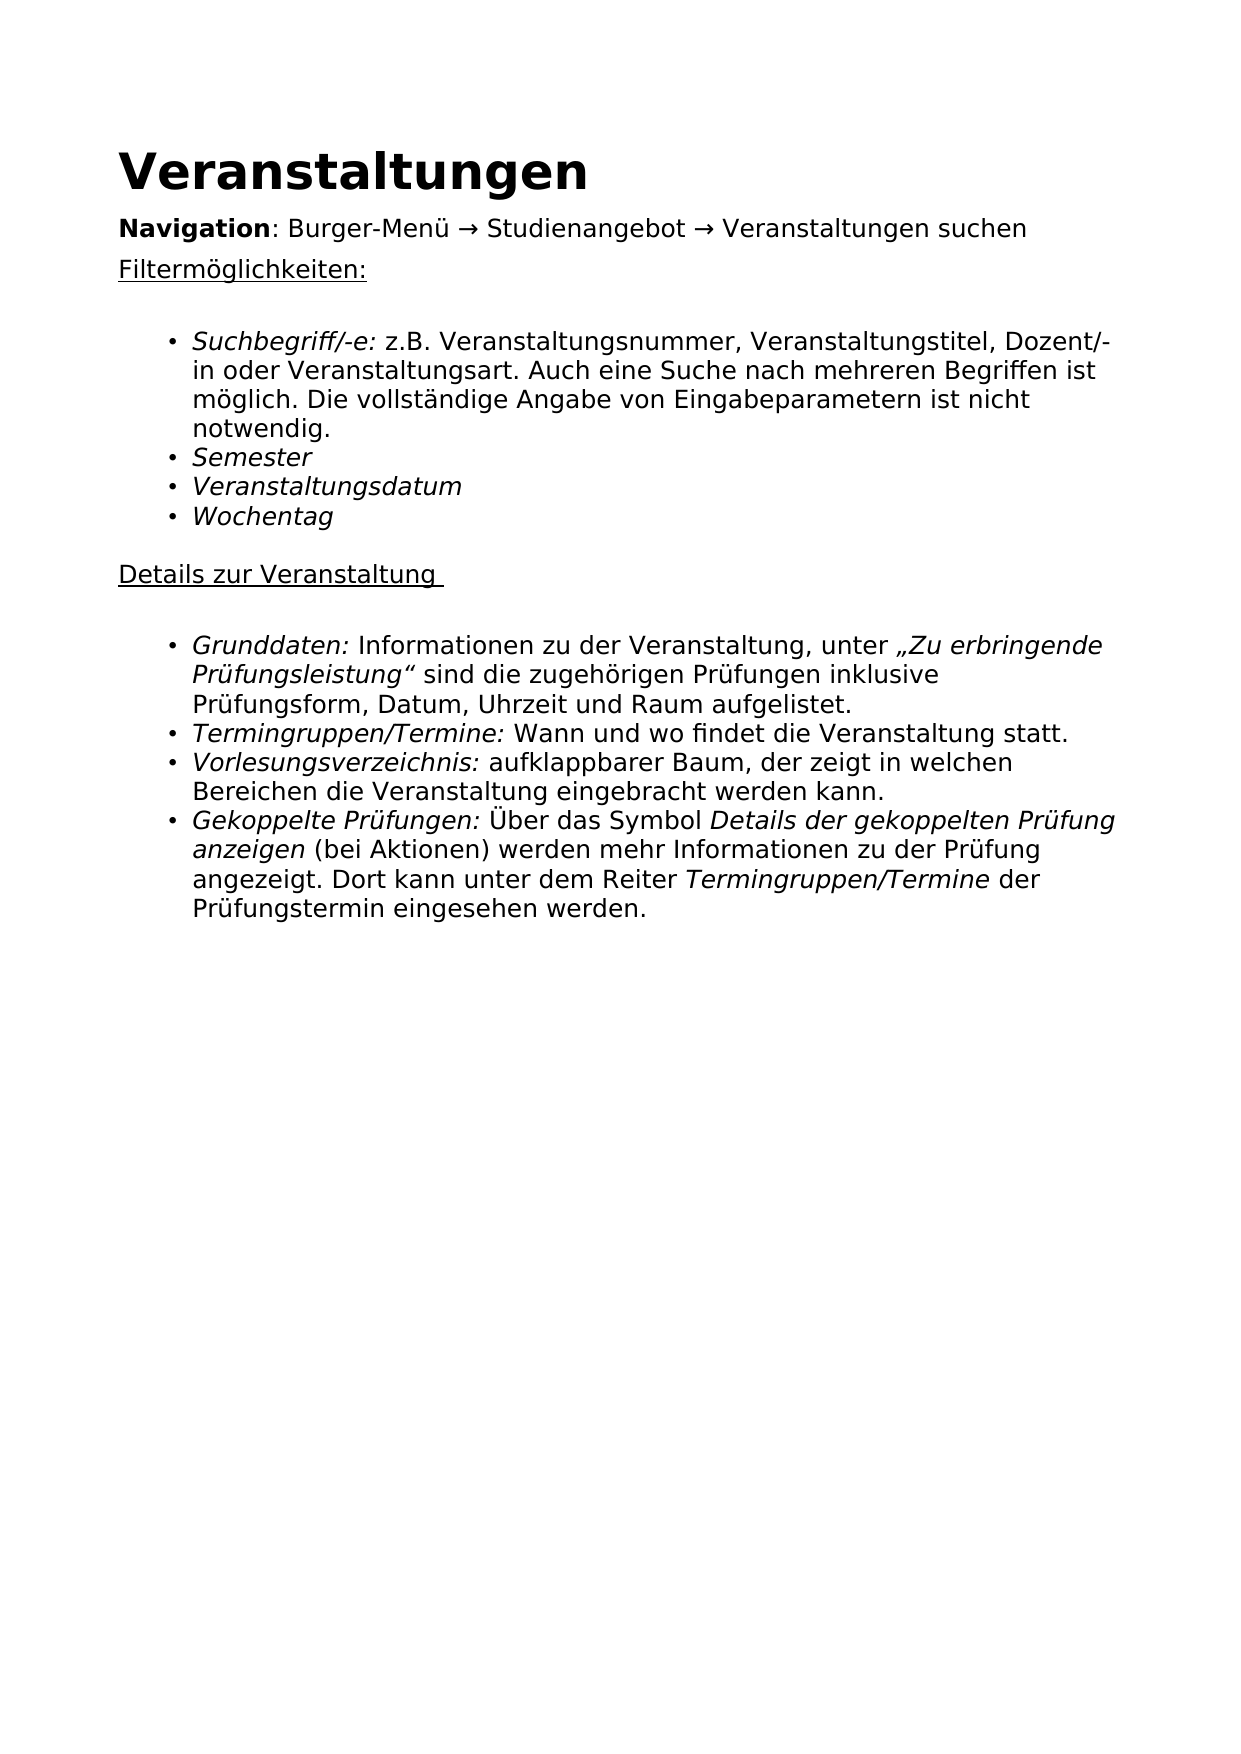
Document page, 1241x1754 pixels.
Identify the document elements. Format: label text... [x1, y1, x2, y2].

subtitle Veranstaltungen [118, 143, 1122, 201]
list Termingruppen/Termine: Wann und wo findet die Veranstaltung statt. [177, 719, 1122, 748]
list Veranstaltungsdatum [177, 472, 1122, 502]
text Navigation: Burger-Menü → Studienangebot → Veranstaltungen suchen [118, 214, 1122, 243]
text Details zur Veranstaltung [118, 560, 1122, 589]
list Semester [177, 443, 1122, 472]
list Vorlesungsverzeichnis: aufklappbarer Baum, der zeigt in welchen Bereichen die Veranstaltung eingebracht werden kann. [177, 748, 1122, 806]
text Filtermöglichkeiten: [118, 256, 1122, 285]
list Gekoppelte Prüfungen: Über das Symbol Details der gekoppelten Prüfung anzeigen (bei Aktionen) werden mehr Informationen zu der Prüfung angezeigt. Dort kann unter dem Reiter Termingruppen/Termine der Prüfungstermin eingesehen werden. [177, 806, 1122, 923]
list Grunddaten: Informationen zu der Veranstaltung, unter „Zu erbringende Prüfungsleistung“ sind die zugehörigen Prüfungen inklusive Prüfungsform, Datum, Uhrzeit und Raum aufgelistet. [177, 631, 1122, 719]
list Suchbegriff/-e: z.B. Veranstaltungsnummer, Veranstaltungstitel, Dozent/-in oder Veranstaltungsart. Auch eine Suche nach mehreren Begriffen ist möglich. Die vollständige Angabe von Eingabeparametern ist nicht notwendig. [177, 327, 1122, 443]
list Wochentag [177, 502, 1122, 531]
